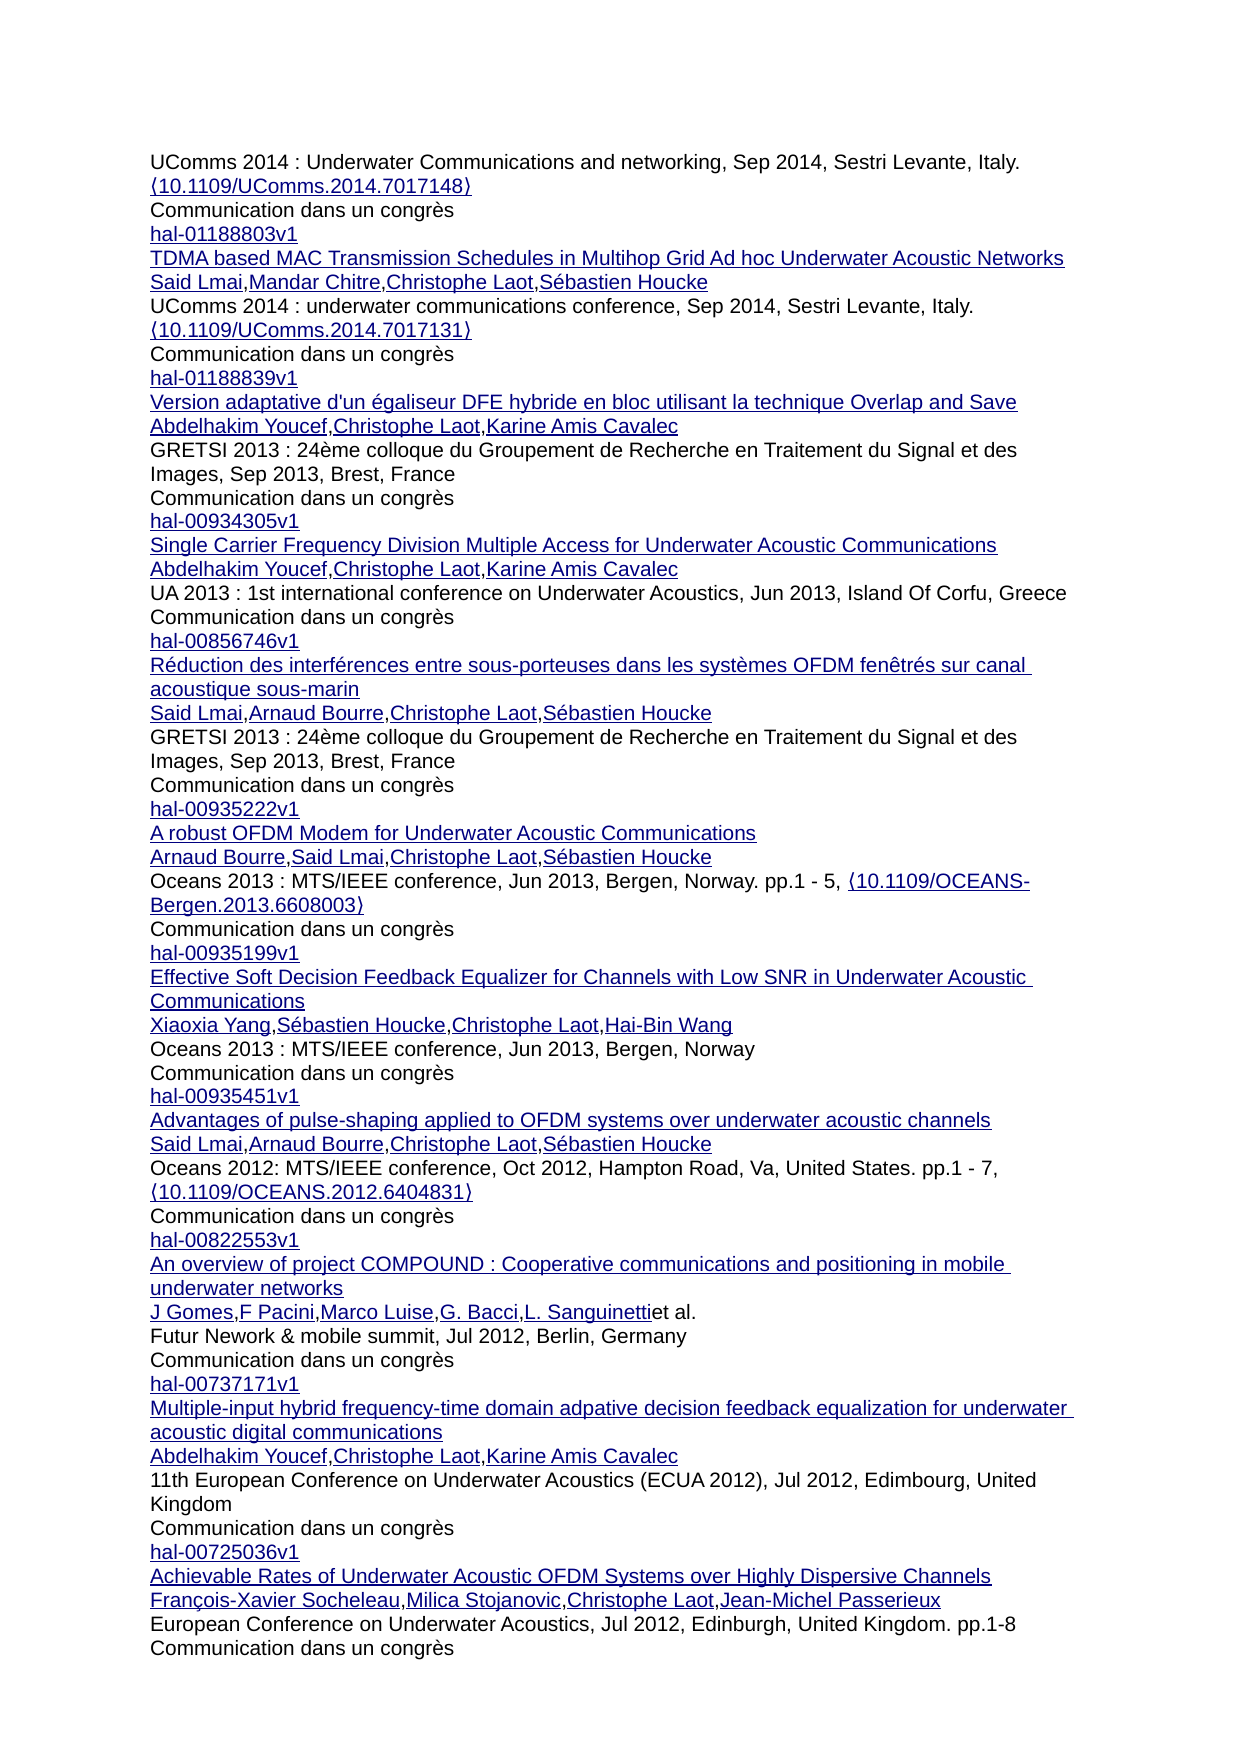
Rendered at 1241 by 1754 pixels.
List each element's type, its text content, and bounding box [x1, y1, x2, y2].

table_cell Single Carrier Frequency Division Multiple Access for Underwater Acoustic Communications Abdelhakim Youcef,Christophe Laot,Karine Amis Cavalec UA 2013 : 1st international conference on Underwater Acoustics, Jun 2013, Island Of Corfu, Greece Communication dans un congrès hal-00856746v1 [150, 533, 1090, 653]
table_cell Multiple-input hybrid frequency-time domain adpative decision feedback equalization for underwater acoustic digital communications Abdelhakim Youcef,Christophe Laot,Karine Amis Cavalec 11th European Conference on Underwater Acoustics (ECUA 2012), Jul 2012, Edimbourg, United Kingdom Communication dans un congrès hal-00725036v1 [150, 1396, 1090, 1563]
table_cell An overview of project COMPOUND : Cooperative communications and positioning in mobile underwater networks J Gomes,F Pacini,Marco Luise,G. Bacci,L. Sanguinettiet al. Futur Nework & mobile summit, Jul 2012, Berlin, Germany Communication dans un congrès hal-00737171v1 [150, 1252, 1090, 1396]
table_cell A robust OFDM Modem for Underwater Acoustic Communications Arnaud Bourre,Said Lmai,Christophe Laot,Sébastien Houcke Oceans 2013 : MTS/IEEE conference, Jun 2013, Bergen, Norway. pp.1 - 5, ⟨10.1109/OCEANS-Bergen.2013.6608003⟩ Communication dans un congrès hal-00935199v1 [150, 821, 1090, 964]
table_cell Version adaptative d'un égaliseur DFE hybride en bloc utilisant la technique Overlap and Save Abdelhakim Youcef,Christophe Laot,Karine Amis Cavalec GRETSI 2013 : 24ème colloque du Groupement de Recherche en Traitement du Signal et des Images, Sep 2013, Brest, France Communication dans un congrès hal-00934305v1 [150, 390, 1090, 533]
table_cell TDMA based MAC Transmission Schedules in Multihop Grid Ad hoc Underwater Acoustic Networks Said Lmai,Mandar Chitre,Christophe Laot,Sébastien Houcke UComms 2014 : underwater communications conference, Sep 2014, Sestri Levante, Italy. ⟨10.1109/UComms.2014.7017131⟩ Communication dans un congrès hal-01188839v1 [150, 246, 1090, 389]
table_cell Réduction des interférences entre sous-porteuses dans les systèmes OFDM fenêtrés sur canal acoustique sous-marin Said Lmai,Arnaud Bourre,Christophe Laot,Sébastien Houcke GRETSI 2013 : 24ème colloque du Groupement de Recherche en Traitement du Signal et des Images, Sep 2013, Brest, France Communication dans un congrès hal-00935222v1 [150, 653, 1090, 821]
table_cell UComms 2014 : Underwater Communications and networking, Sep 2014, Sestri Levante, Italy. ⟨10.1109/UComms.2014.7017148⟩ Communication dans un congrès hal-01188803v1 [150, 150, 1090, 246]
table_cell Effective Soft Decision Feedback Equalizer for Channels with Low SNR in Underwater Acoustic Communications Xiaoxia Yang,Sébastien Houcke,Christophe Laot,Hai-Bin Wang Oceans 2013 : MTS/IEEE conference, Jun 2013, Bergen, Norway Communication dans un congrès hal-00935451v1 [150, 965, 1090, 1108]
table_cell Advantages of pulse-shaping applied to OFDM systems over underwater acoustic channels Said Lmai,Arnaud Bourre,Christophe Laot,Sébastien Houcke Oceans 2012: MTS/IEEE conference, Oct 2012, Hampton Road, Va, United States. pp.1 - 7, ⟨10.1109/OCEANS.2012.6404831⟩ Communication dans un congrès hal-00822553v1 [150, 1108, 1090, 1252]
table_cell Achievable Rates of Underwater Acoustic OFDM Systems over Highly Dispersive Channels François-Xavier Socheleau,Milica Stojanovic,Christophe Laot,Jean-Michel Passerieux European Conference on Underwater Acoustics, Jul 2012, Edinburgh, United Kingdom. pp.1-8 Communication dans un congrès [150, 1564, 1090, 1659]
